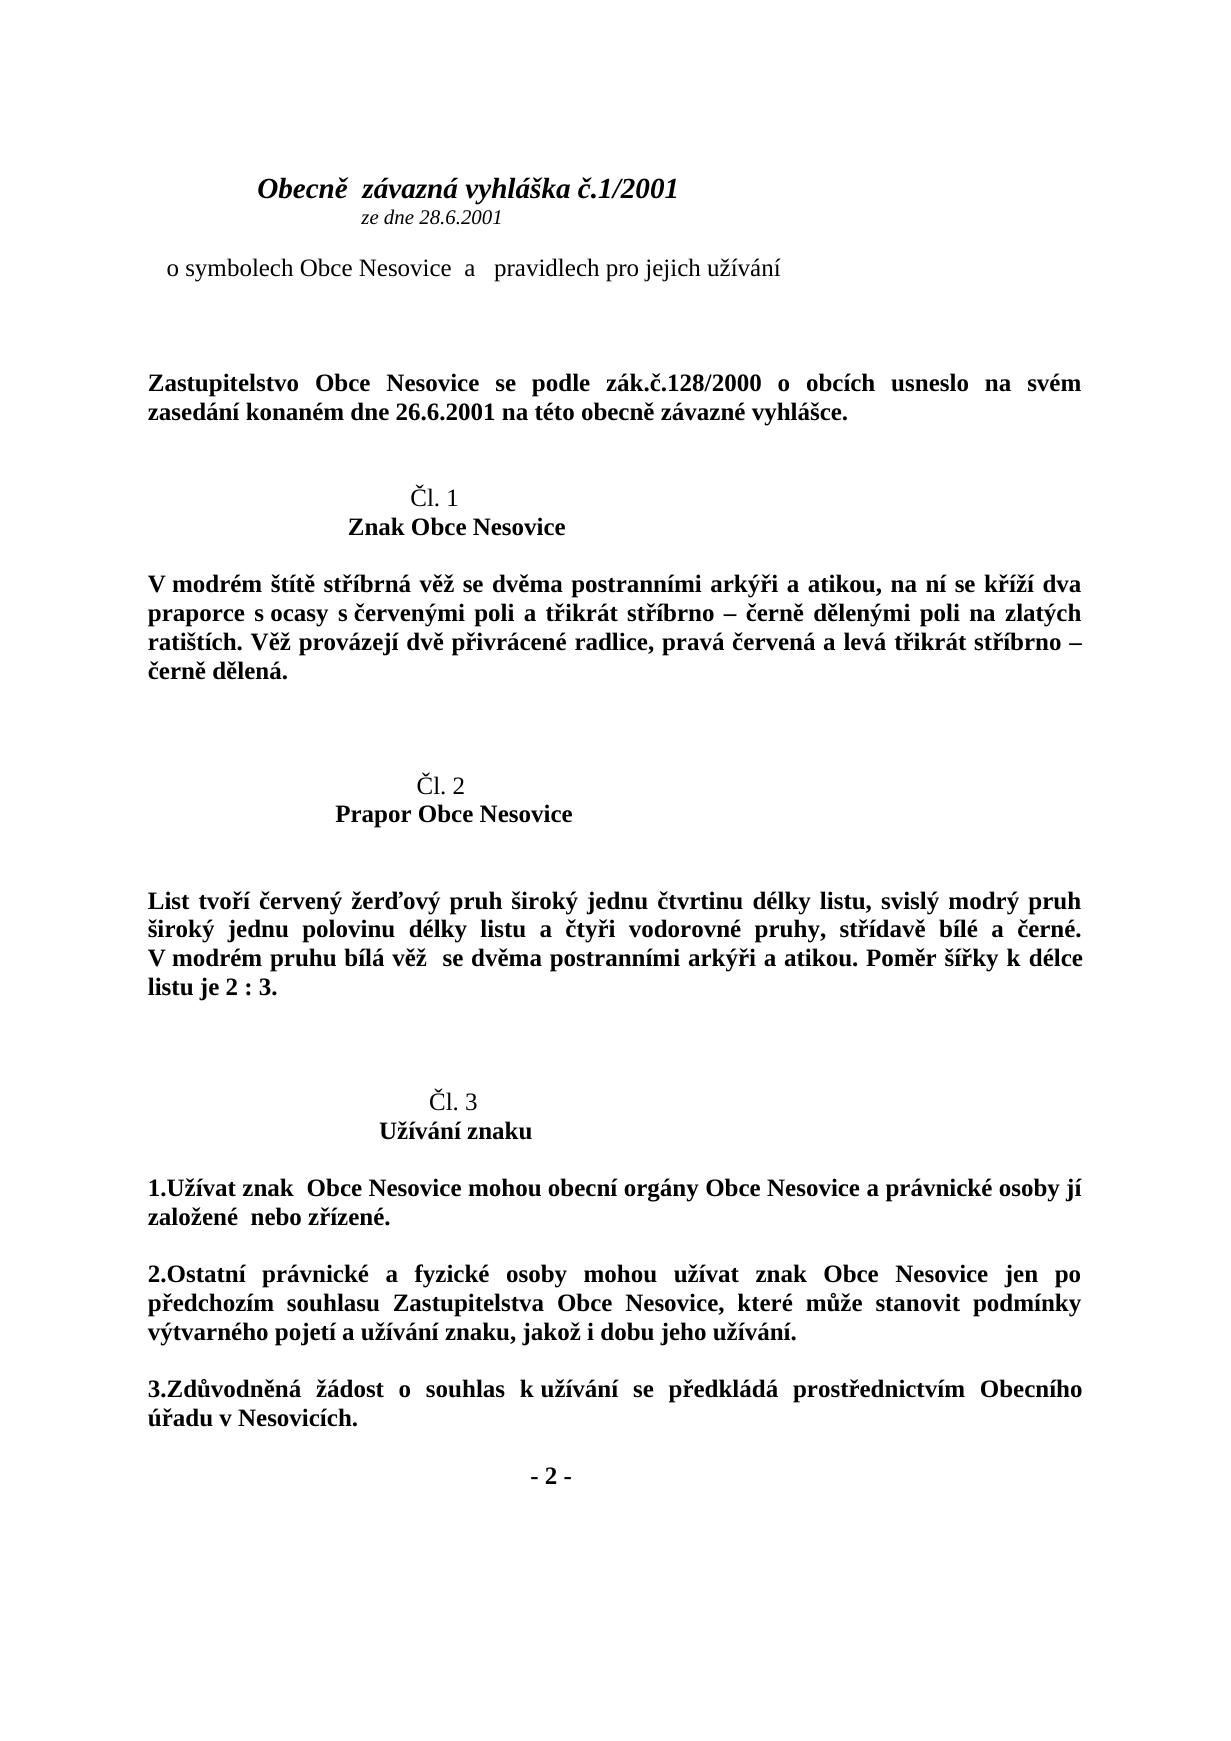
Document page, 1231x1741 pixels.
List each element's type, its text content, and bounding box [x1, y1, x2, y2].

text - 2 - [530, 1461, 1083, 1489]
text 3.Zdůvodněná žádost o souhlas k užívání se předkládá prostřednictvím Obecního úřadu v Nesovicích. [148, 1374, 1083, 1432]
text Obecně závazná vyhláška č.1/2001 [148, 172, 965, 205]
text Zastupitelstvo Obce Nesovice se podle zák.č.128/2000 o obcích usneslo na svém zasedání konaném dne 26.6.2001 na této obecně závazné vyhlášce. [148, 368, 1083, 426]
text Prapor Obce Nesovice [148, 799, 1083, 828]
text Znak Obce Nesovice [148, 512, 1083, 541]
text List tvoří červený žerďový pruh široký jednu čtvrtinu délky listu, svislý modrý pruh široký jednu polovinu délky listu a čtyři vodorovné pruhy, střídavě bílé a černé. V modrém pruhu bílá věž se dvěma postranními arkýři a atikou. Poměr šířky k délce listu je 2 : 3. [148, 886, 1083, 1001]
text Čl. 2 [148, 771, 1083, 799]
text Čl. 1 [148, 483, 1083, 512]
text V modrém štítě stříbrná věž se dvěma postranními arkýři a atikou, na ní se kříží dva praporce s ocasy s červenými poli a třikrát stříbrno – černě dělenými poli na zlatých ratištích. Věž provázejí dvě přivrácené radlice, pravá červená a levá třikrát stříbrno – černě dělená. [148, 569, 1083, 684]
text Čl. 3 [148, 1087, 1083, 1116]
text 1.Užívat znak Obce Nesovice mohou obecní orgány Obce Nesovice a právnické osoby jí založené nebo zřízené. [148, 1173, 1083, 1231]
text o symbolech Obce Nesovice a pravidlech pro jejich užívání [148, 253, 1083, 282]
text ze dne 28.6.2001 [148, 205, 965, 229]
text Užívání znaku [148, 1116, 1083, 1144]
text 2.Ostatní právnické a fyzické osoby mohou užívat znak Obce Nesovice jen po předchozím souhlasu Zastupitelstva Obce Nesovice, které může stanovit podmínky výtvarného pojetí a užívání znaku, jakož i dobu jeho užívání. [148, 1259, 1083, 1346]
